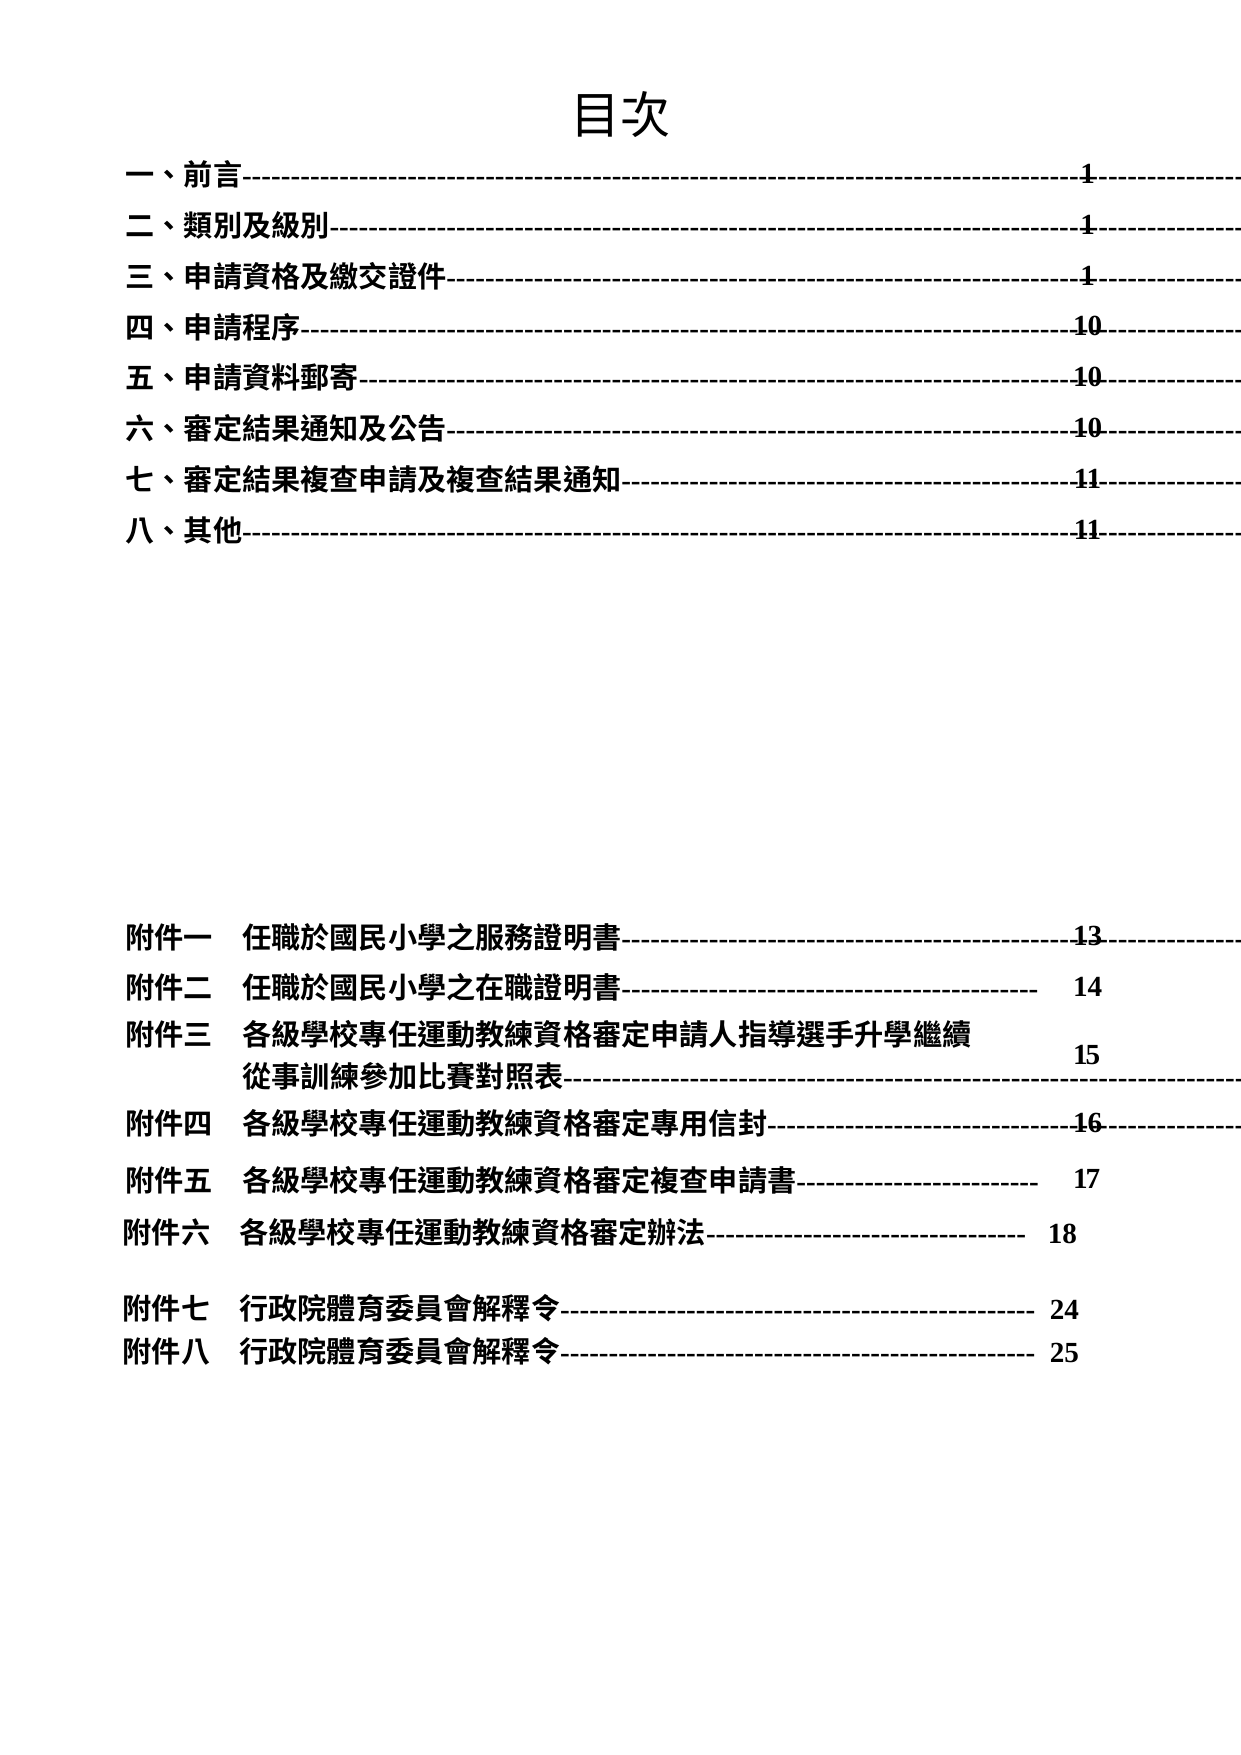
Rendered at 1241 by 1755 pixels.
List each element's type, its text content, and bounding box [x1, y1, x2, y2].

table_cell 16 [1057, 1096, 1118, 1147]
table_cell 17 [1057, 1147, 1118, 1210]
table_header 1 [1057, 148, 1118, 198]
table_cell 六、審定結果通知及公告 [123, 402, 1057, 452]
table_cell 五、申請資料郵寄 [123, 351, 1057, 402]
table_cell [123, 656, 1057, 707]
table_cell 14 [1057, 961, 1118, 1012]
table_cell [1057, 605, 1118, 656]
text 目次 [118, 75, 1122, 147]
table_header 一、前言 [123, 148, 1057, 198]
table_cell [123, 554, 1057, 605]
table_cell [1057, 554, 1118, 605]
table_cell [123, 808, 1057, 859]
table_cell 11 [1057, 503, 1118, 554]
table_cell [1057, 707, 1118, 757]
table_cell [1057, 758, 1118, 808]
table_cell [1057, 808, 1118, 859]
table_cell [1057, 656, 1118, 707]
table_cell 1 [1057, 249, 1118, 300]
text 附件七 行政院體育委員會解釋令------------------------------------------------- 24 [98, 1286, 1118, 1328]
table_cell [123, 707, 1057, 757]
table_cell 10 [1057, 300, 1118, 351]
table_cell 13 [1057, 910, 1118, 961]
table_cell 附件五 各級學校專任運動教練資格審定複查申請書------------------------- [123, 1147, 1057, 1210]
table_cell [123, 758, 1057, 808]
table_cell 七、審定結果複查申請及複查結果通知 [123, 453, 1057, 503]
table_cell 三、申請資格及繳交證件 [123, 249, 1057, 300]
table_cell 八、其他 [123, 503, 1057, 554]
table_cell 10 [1057, 402, 1118, 452]
table_cell 10 [1057, 351, 1118, 402]
table_cell 二、類別及級別 [123, 198, 1057, 249]
text 附件八 行政院體育委員會解釋令------------------------------------------------- 25 [98, 1328, 1118, 1370]
table_cell 附件三 各級學校專任運動教練資格審定申請人指導選手升學繼續 從事訓練參加比賽對照表 [123, 1012, 1057, 1096]
table_cell [123, 605, 1057, 656]
text 附件六 各級學校專任運動教練資格審定辦法--------------------------------- 18 [98, 1210, 1122, 1252]
table_cell [1057, 859, 1118, 910]
table_cell 15 [1057, 1012, 1118, 1096]
table_cell 1 [1057, 198, 1118, 249]
table_cell 四、申請程序 [123, 300, 1057, 351]
table_cell 附件二 任職於國民小學之在職證明書------------------------------------------- [123, 961, 1057, 1012]
table_cell [123, 859, 1057, 910]
table_cell 附件四 各級學校專任運動教練資格審定專用信封 [123, 1096, 1057, 1147]
table_cell 11 [1057, 453, 1118, 503]
table_cell 附件一 任職於國民小學之服務證明書 [123, 910, 1057, 961]
